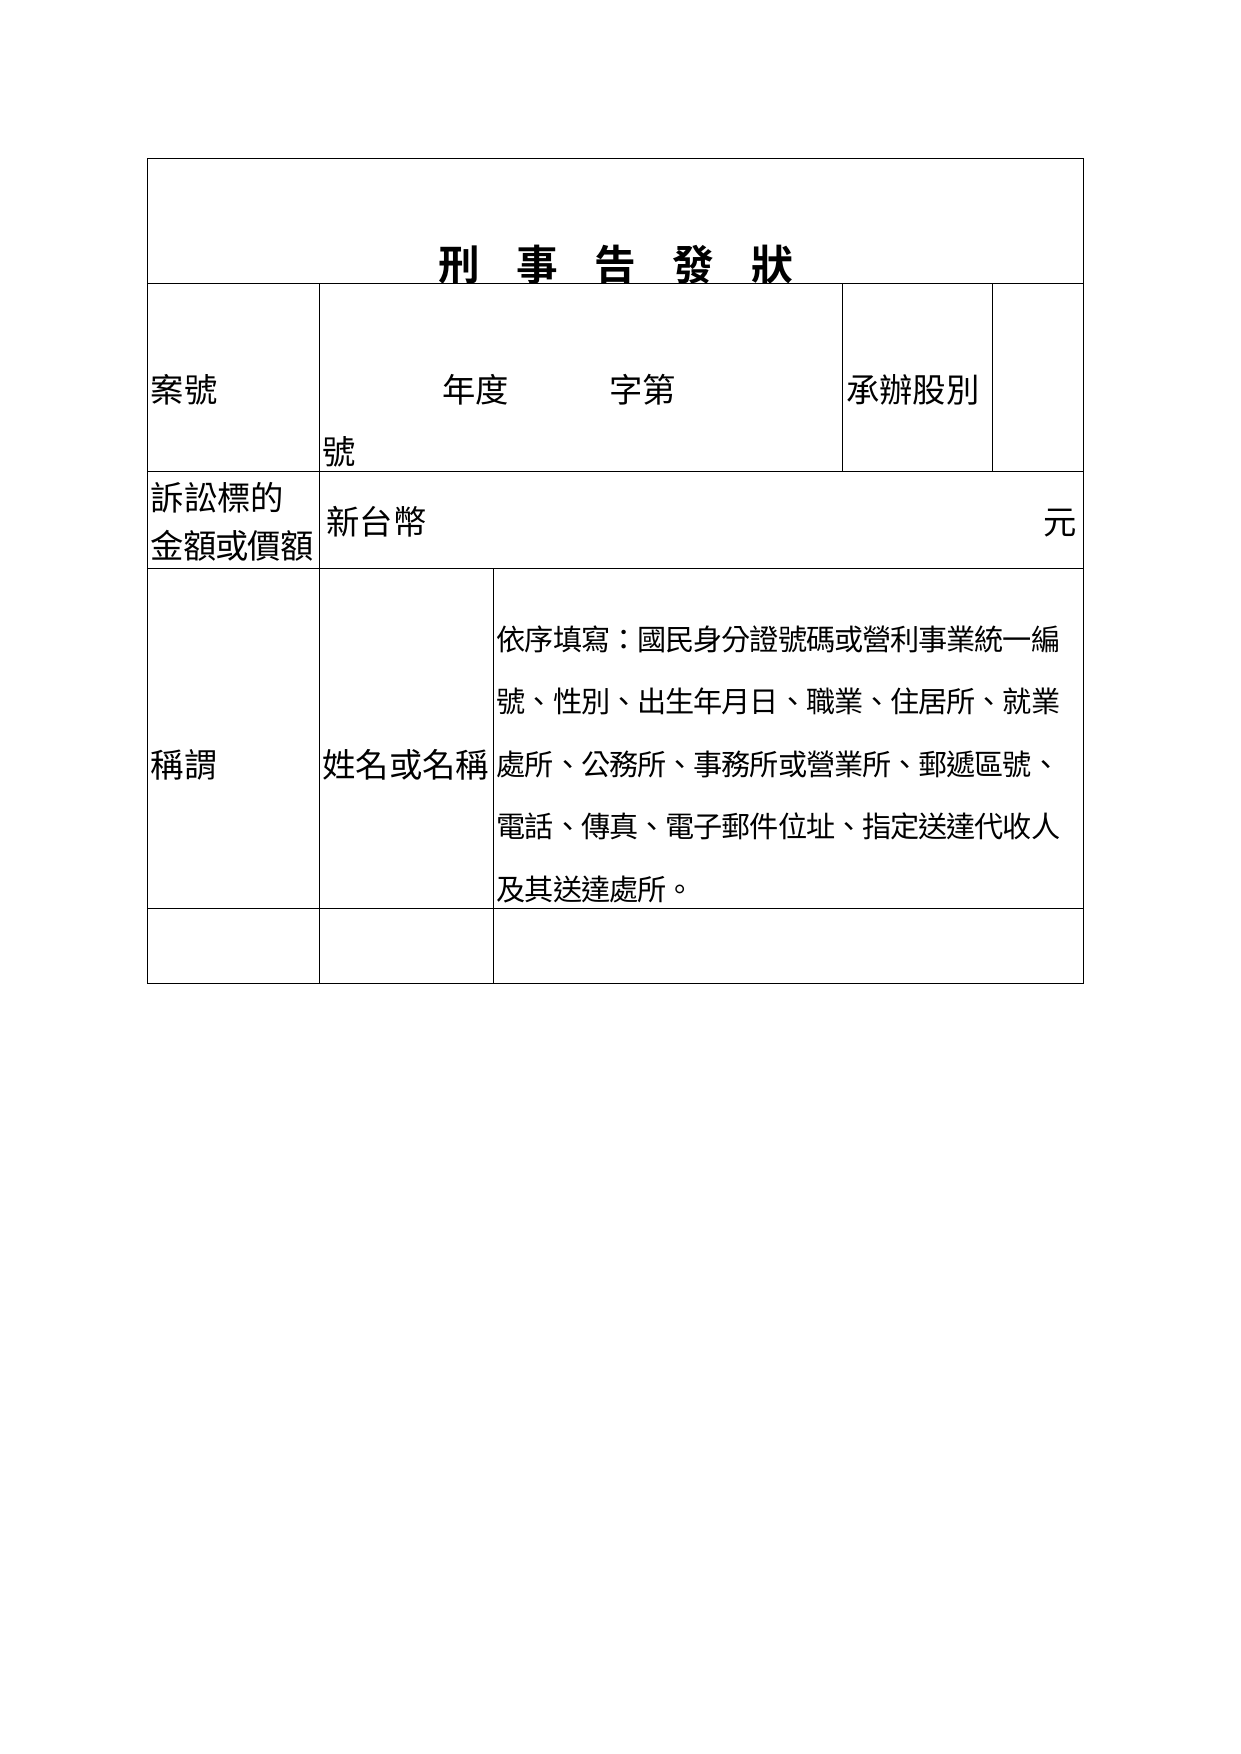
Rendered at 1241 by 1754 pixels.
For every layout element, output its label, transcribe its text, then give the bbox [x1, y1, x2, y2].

table_cell [494, 909, 1083, 983]
table_cell 承辦股別 [843, 284, 992, 471]
table_cell 年度 字第 號 [320, 284, 842, 471]
table_cell 案號 [148, 284, 319, 471]
table_cell 新台幣 元 [320, 472, 1083, 568]
table_header 刑事告發狀 [148, 159, 1083, 283]
table_cell 訴訟標的 金額或價額 [148, 472, 319, 568]
table_cell 依序填寫：國民身分證號碼或營利事業統一編號、性別、出生年月日、職業、住居所、就業處所、公務所、事務所或營業所、郵遞區號、電話、傳真、電子郵件位址、指定送達代收人及其送達處所。 [494, 569, 1083, 908]
table_cell [148, 909, 319, 983]
table_cell 稱謂 [148, 569, 319, 908]
table_cell [320, 909, 493, 983]
table_cell [993, 284, 1083, 471]
table_cell 姓名或名稱 [320, 569, 493, 908]
